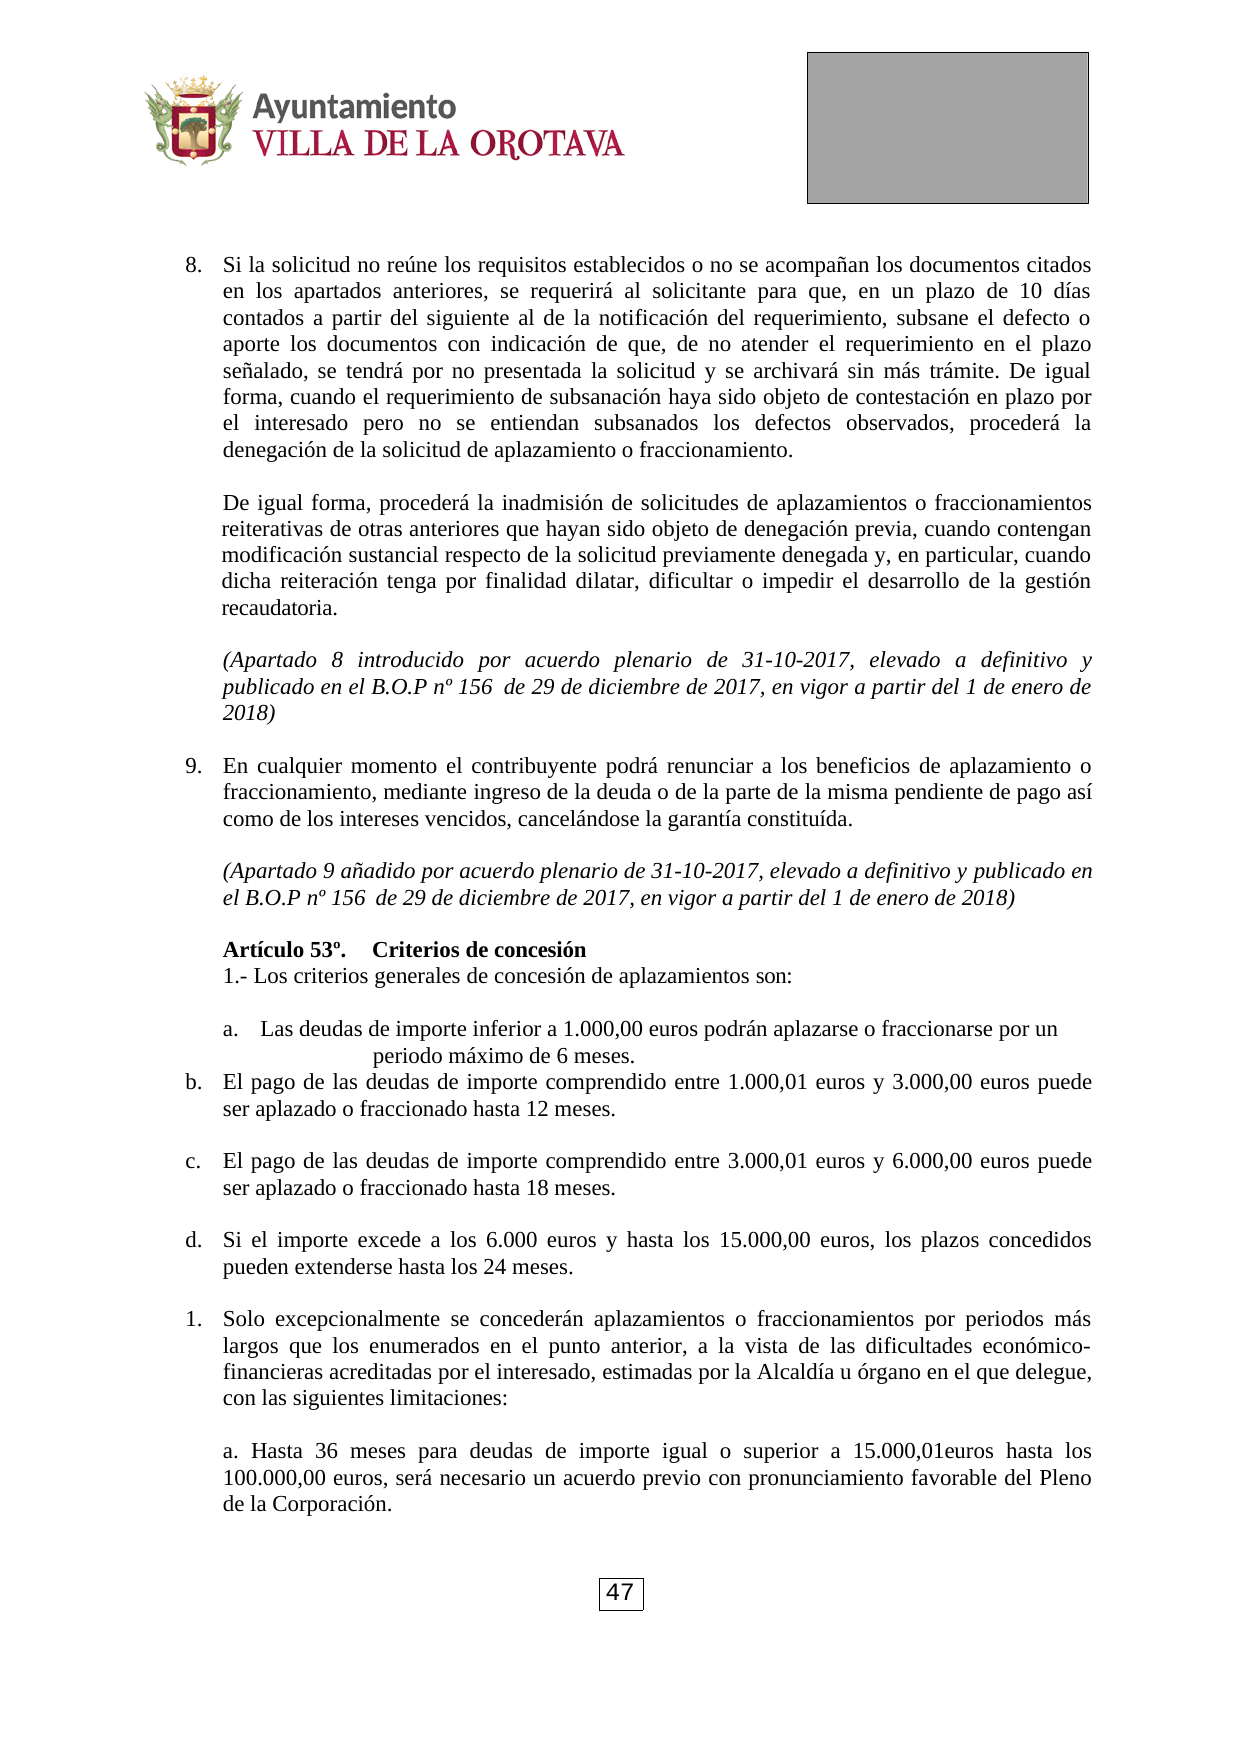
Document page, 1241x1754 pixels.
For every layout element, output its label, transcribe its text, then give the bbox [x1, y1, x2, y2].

list En cualquier momento el contribuyente podrá renunciar a los beneficios de aplazamiento o fraccionamiento, mediante ingreso de la deuda o de la parte de la misma pendiente de pago así como de los intereses vencidos, cancelándose la garantía constituída. [185, 752, 1093, 831]
list El pago de las deudas de importe comprendido entre 3.000,01 euros y 6.000,00 euros puede ser aplazado o fraccionado hasta 18 meses. [185, 1147, 1093, 1200]
subtitle Artículo 53º. Criterios de concesión [223, 937, 1105, 963]
list Las deudas de importe inferior a 1.000,00 euros podrán aplazarse o fraccionarse por un periodo máximo de 6 meses. [223, 1016, 1093, 1068]
list Si la solicitud no reúne los requisitos establecidos o no se acompañan los documentos citados en los apartados anteriores, se requerirá al solicitante para que, en un plazo de 10 días contados a partir del siguiente al de la notificación del requerimiento, subsane el defecto o aporte los documentos con indicación de que, de no atender el requerimiento en el plazo señalado, se tendrá por no presentada la solicitud y se archivará sin más trámite. De igual forma, cuando el requerimiento de subsanación haya sido objeto de contestación en plazo por el interesado pero no se entiendan subsanados los defectos observados, procederá la denegación de la solicitud de aplazamiento o fraccionamiento. [185, 251, 1093, 462]
text (Apartado 8 introducido por acuerdo plenario de 31-10-2017, elevado a definitivo y publicado en el B.O.P nº 156 de 29 de diciembre de 2017, en vigor a partir del 1 de enero de 2018) [223, 647, 1093, 726]
list Solo excepcionalmente se concederán aplazamientos o fraccionamientos por periodos más largos que los enumerados en el punto anterior, a la vista de las dificultades económico- financieras acreditadas por el interesado, estimadas por la Alcaldía u órgano en el que delegue, con las siguientes limitaciones: [185, 1305, 1093, 1411]
picture [131, 68, 633, 176]
text (Apartado 9 añadido por acuerdo plenario de 31-10-2017, elevado a definitivo y publicado en el B.O.P nº 156 de 29 de diciembre de 2017, en vigor a partir del 1 de enero de 2018) [223, 857, 1093, 910]
text De igual forma, procederá la inadmisión de solicitudes de aplazamientos o fraccionamientos reiterativas de otras anteriores que hayan sido objeto de denegación previa, cuando contengan modificación sustancial respecto de la solicitud previamente denegada y, en particular, cuando dicha reiteración tenga por finalidad dilatar, dificultar o impedir el desarrollo de la gestión recaudatoria. [221, 488, 1093, 620]
text 1.- Los criterios generales de concesión de aplazamientos son: [223, 963, 1105, 989]
list Hasta 36 meses para deudas de importe igual o superior a 15.000,01euros hasta los 100.000,00 euros, será necesario un acuerdo previo con pronunciamiento favorable del Pleno de la Corporación. [223, 1437, 1093, 1516]
list Si el importe excede a los 6.000 euros y hasta los 15.000,00 euros, los plazos concedidos pueden extenderse hasta los 24 meses. [185, 1226, 1093, 1279]
list El pago de las deudas de importe comprendido entre 1.000,01 euros y 3.000,00 euros puede ser aplazado o fraccionado hasta 12 meses. [185, 1068, 1093, 1121]
